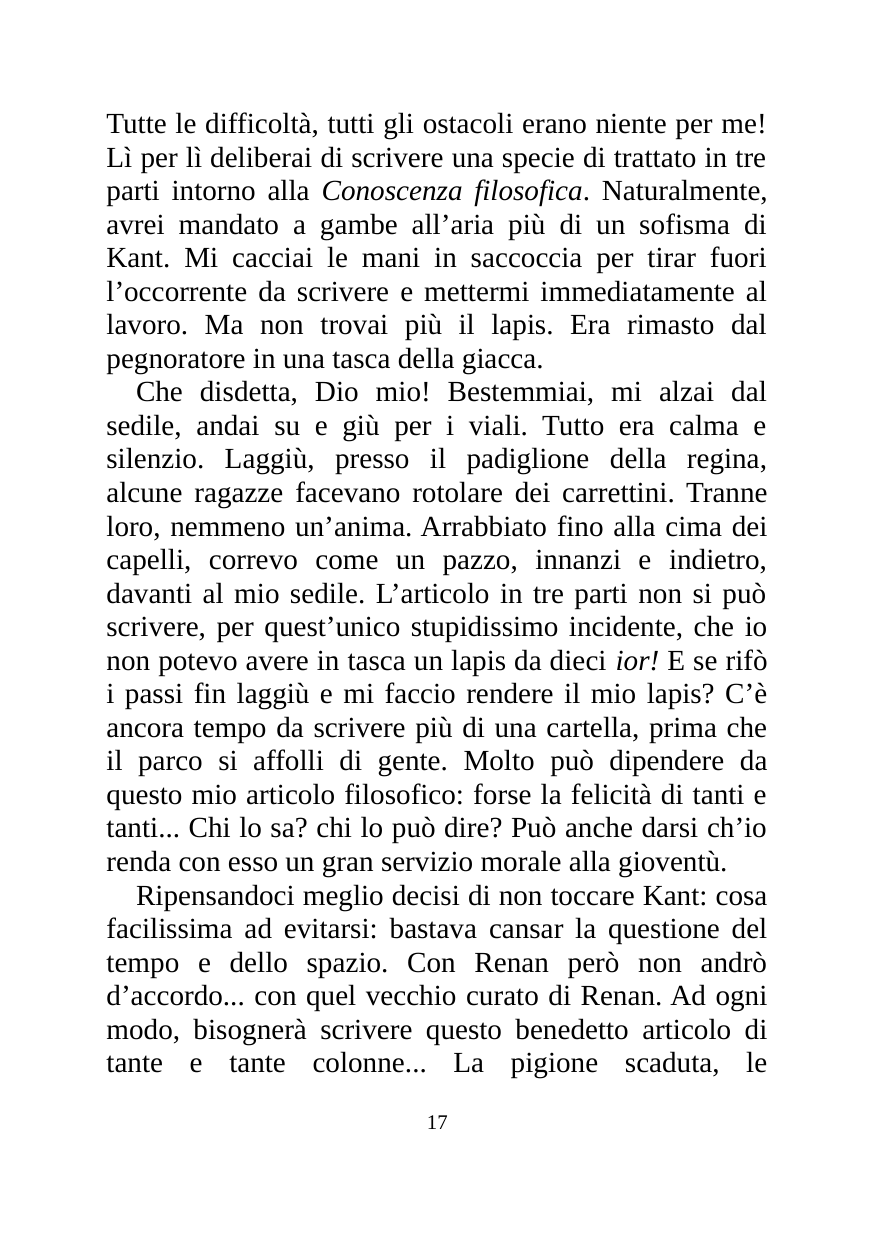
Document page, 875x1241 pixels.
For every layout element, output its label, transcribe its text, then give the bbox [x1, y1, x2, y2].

text Ripensandoci meglio decisi di non toccare Kant: cosa facilissima ad evitarsi: bastava cansar la questione del tempo e dello spazio. Con Renan però non andrò d’accordo... con quel vecchio curato di Renan. Ad ogni modo, bisognerà scrivere questo benedetto articolo di tante e tante colonne... La pigione scaduta, le [106, 878, 768, 1079]
text Che disdetta, Dio mio! Bestemmiai, mi alzai dal sedile, andai su e giù per i viali. Tutto era calma e silenzio. Laggiù, presso il padiglione della regina, alcune ragazze facevano rotolare dei carrettini. Tranne loro, nemmeno un’anima. Arrabbiato fino alla cima dei capelli, correvo come un pazzo, innanzi e indietro, davanti al mio sedile. L’articolo in tre parti non si può scrivere, per quest’unico stupidissimo incidente, che io non potevo avere in tasca un lapis da dieci ior! E se rifò i passi fin laggiù e mi faccio rendere il mio lapis? C’è ancora tempo da scrivere più di una cartella, prima che il parco si affolli di gente. Molto può dipendere da questo mio articolo filosofico: forse la felicità di tanti e tanti... Chi lo sa? chi lo può dire? Può anche darsi ch’io renda con esso un gran servizio morale alla gioventù. [106, 374, 768, 878]
text Tutte le difficoltà, tutti gli ostacoli erano niente per me! Lì per lì deliberai di scrivere una specie di trattato in tre parti intorno alla Conoscenza filosofica. Naturalmente, avrei mandato a gambe all’aria più di un sofisma di Kant. Mi cacciai le mani in saccoccia per tirar fuori l’occorrente da scrivere e mettermi immediatamente al lavoro. Ma non trovai più il lapis. Era rimasto dal pegnoratore in una tasca della giacca. [106, 106, 768, 374]
